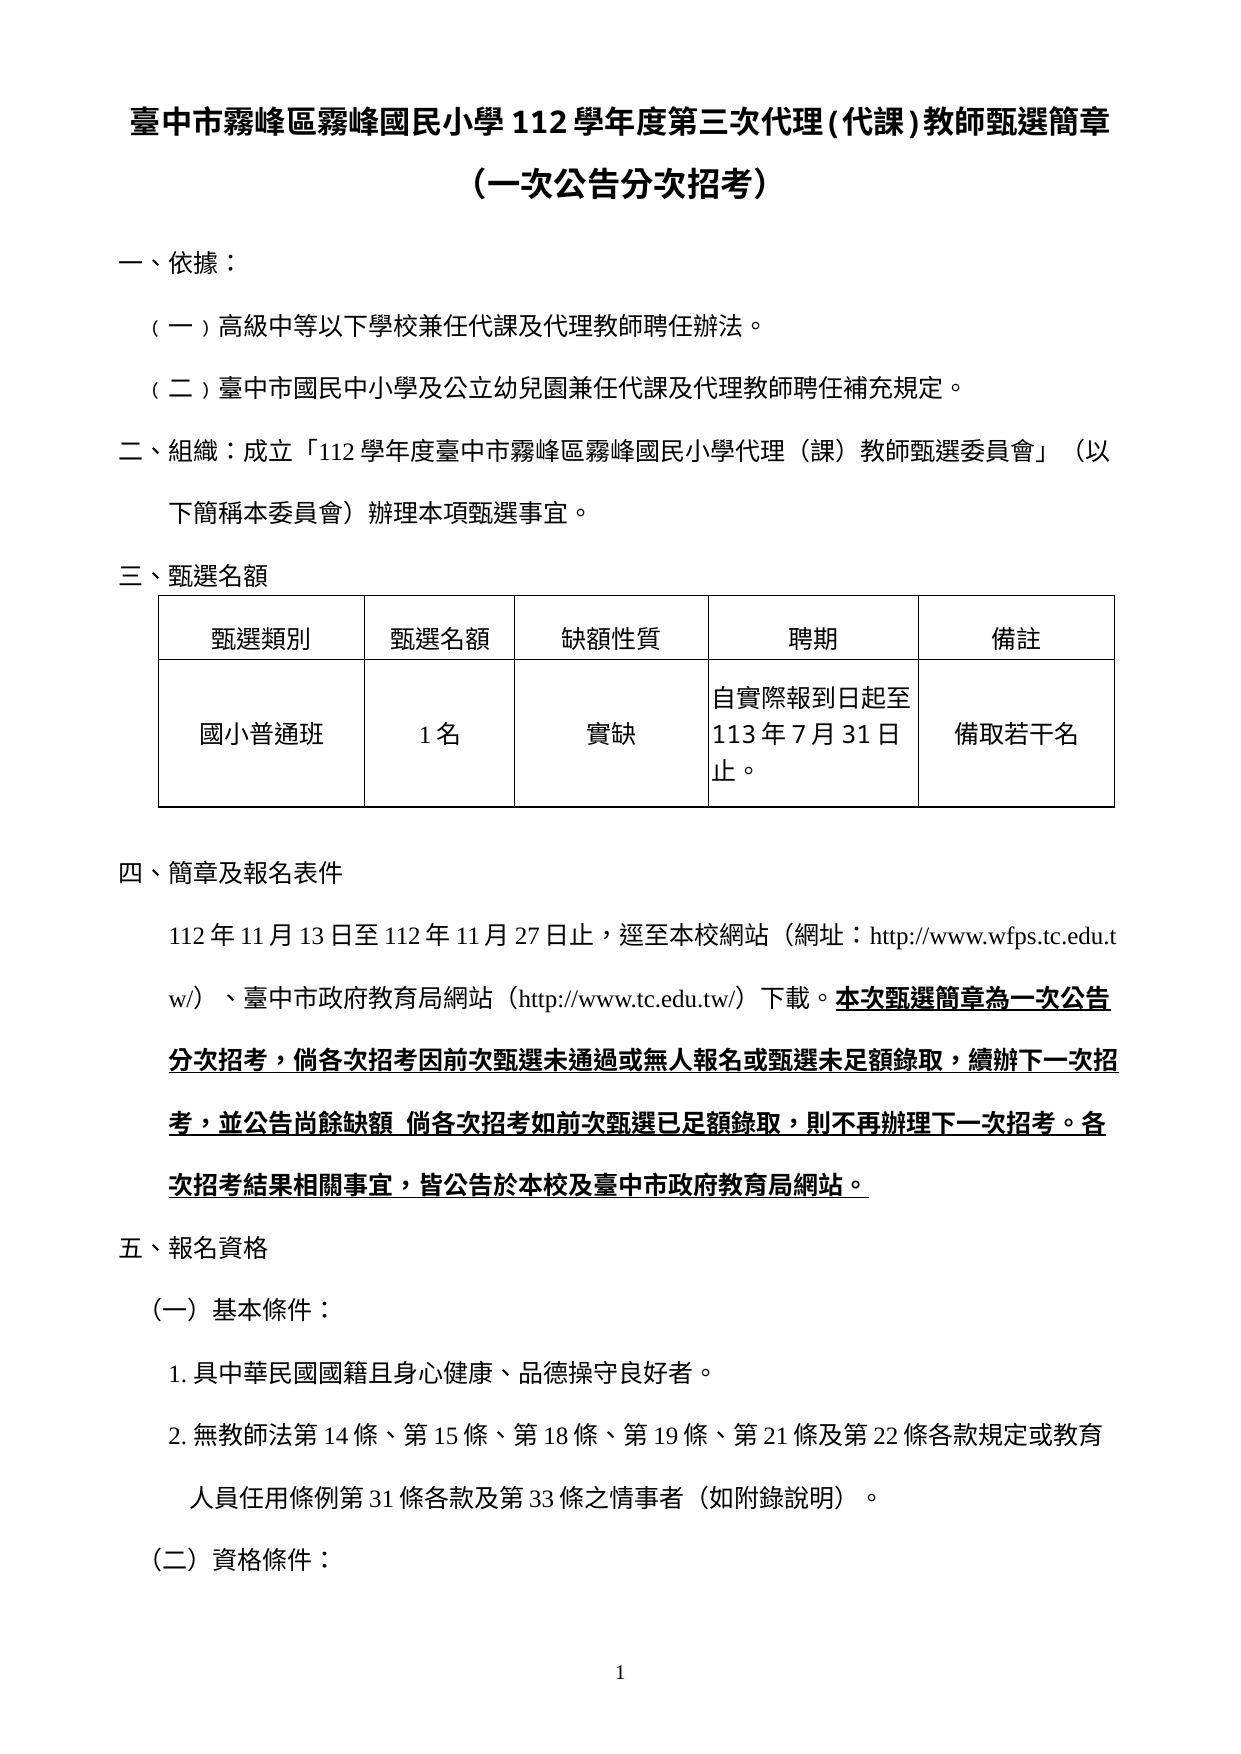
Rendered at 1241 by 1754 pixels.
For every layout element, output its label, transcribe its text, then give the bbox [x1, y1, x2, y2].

table_header 聘期 [709, 596, 918, 659]
text （二）資格條件： [118, 1517, 1122, 1579]
table_header 備註 [919, 596, 1114, 659]
text 四、簡章及報名表件 112年11月13日至112年11月27日止，逕至本校網站（網址：http://www.wfps.tc.edu.tw/）、臺中市政府教育局網站（http://www.tc.edu.tw/）下載。本次甄選簡章為一次公告分次招考，倘各次招考因前次甄選未通過或無人報名或甄選未足額錄取，續辦下一次招考，並公告尚餘缺額 倘各次招考如前次甄選已足額錄取，則不再辦理下一次招考。各次招考結果相關事宜，皆公告於本校及臺中市政府教育局網站。 [118, 829, 1122, 1204]
table_cell 自實際報到日起至113年7月31日止。 [709, 660, 918, 806]
text 二、組織：成立「112學年度臺中市霧峰區霧峰國民小學代理（課）教師甄選委員會」（以下簡稱本委員會）辦理本項甄選事宜。 [118, 408, 1122, 533]
table_header 甄選類別 [159, 596, 364, 659]
text 臺中市霧峰區霧峰國民小學112學年度第三次代理(代課)教師甄選簡章（一次公告分次招考） [118, 78, 1122, 203]
table_header 甄選名額 [365, 596, 514, 659]
table_cell 國小普通班 [159, 660, 364, 806]
text 五、報名資格 [118, 1204, 1122, 1267]
text ﹙二﹚臺中市國民中小學及公立幼兒園兼任代課及代理教師聘任補充規定。 [143, 345, 1122, 408]
text 1. 具中華民國國籍且身心健康、品德操守良好者。 [118, 1329, 1122, 1392]
text ﹙一﹚高級中等以下學校兼任代課及代理教師聘任辦法。 [143, 283, 1122, 345]
text （一）基本條件： [118, 1267, 1122, 1329]
table_cell 備取若干名 [919, 660, 1114, 806]
text 2. 無教師法第14條、第15條、第18條、第19條、第21條及第22條各款規定或教育人員任用條例第31條各款及第33條之情事者（如附錄說明）。 [118, 1392, 1122, 1517]
text 一、依據： [118, 220, 1122, 283]
table_cell 1名 [365, 660, 514, 806]
text 三、甄選名額 [118, 533, 1122, 595]
table_header 缺額性質 [515, 596, 708, 659]
table_cell 實缺 [515, 660, 708, 806]
